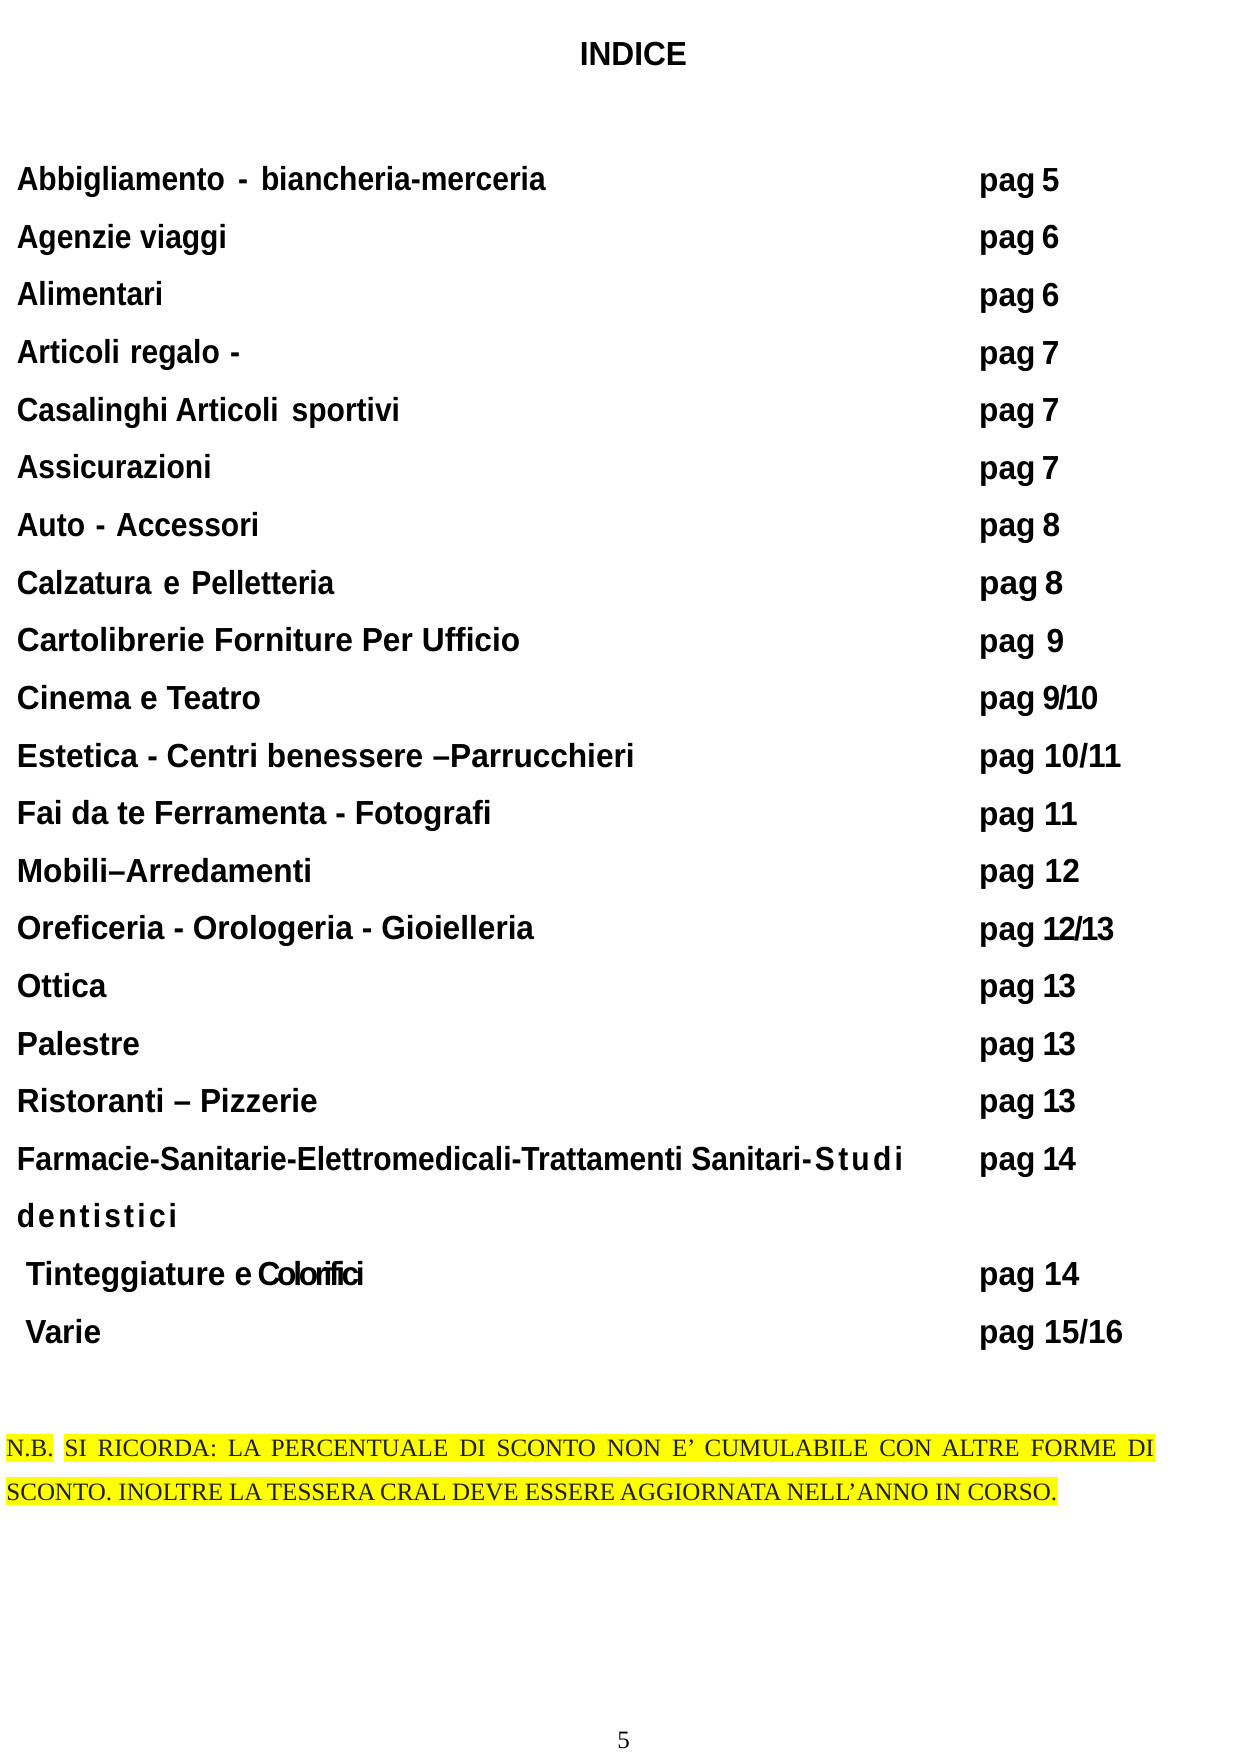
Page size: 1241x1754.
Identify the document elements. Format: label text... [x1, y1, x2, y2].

text pag 11 [979, 793, 1240, 832]
text N.B. SI RICORDA: LA PERCENTUALE DI SCONTO NON E’ CUMULABILE CON ALTRE FORME DI SCONTO. INOLTRE LA TESSERA CRAL DEVE ESSERE AGGIORNATA NELL’ANNO IN CORSO. [6, 1433, 1155, 1505]
text Farmacie-Sanitarie-Elettromedicali-Trattamenti Sanitari-Studi dentistici [17, 1139, 960, 1235]
text pag 10/11 [979, 736, 1240, 774]
text pag 8 [979, 563, 1240, 602]
text Articoli regalo - Casalinghi Articoli sportivi Assicurazioni [17, 332, 401, 486]
text pag 13 [979, 1024, 1240, 1062]
text pag 9 [979, 621, 1240, 659]
text pag 12/13 [979, 909, 1240, 947]
text pag 14 [979, 1254, 1240, 1293]
text pag 5 [979, 160, 1240, 198]
text pag 6 [979, 275, 1240, 313]
text Ristoranti – Pizzerie [17, 1081, 893, 1120]
text INDICE [541, 17, 725, 78]
text Mobili–Arredamenti [17, 851, 951, 889]
text Palestre [17, 1024, 378, 1062]
text Auto - Accessori Calzatura e Pelletteria [17, 505, 352, 601]
text Fai da te Ferramenta - Fotografi [17, 793, 854, 832]
text pag 7 [979, 333, 1240, 371]
text Varie [17, 1312, 925, 1351]
text Abbigliamento - biancheria-merceria Agenzie viaggi [17, 159, 606, 255]
text pag 15/16 [979, 1312, 1240, 1350]
text pag 12 [979, 851, 1240, 889]
text pag 9/10 [979, 678, 1240, 717]
text pag 6 [979, 217, 1240, 256]
text Ottica [17, 966, 378, 1004]
text Cartolibrerie Forniture Per Ufficio [17, 620, 854, 659]
text pag 13 [979, 966, 1240, 1005]
text Alimentari [17, 274, 606, 313]
text pag 8 [979, 506, 1240, 544]
text Estetica - Centri benessere –Parrucchieri [17, 736, 854, 774]
text pag 7 [979, 448, 1240, 486]
text Oreficeria - Orologeria - Gioielleria [17, 908, 951, 947]
text Tinteggiature e Colorifici [17, 1254, 925, 1293]
text pag 7 [979, 390, 1240, 429]
text pag 13 [979, 1082, 1240, 1120]
text pag 14 [979, 1139, 1240, 1178]
text Cinema e Teatro [17, 678, 854, 716]
